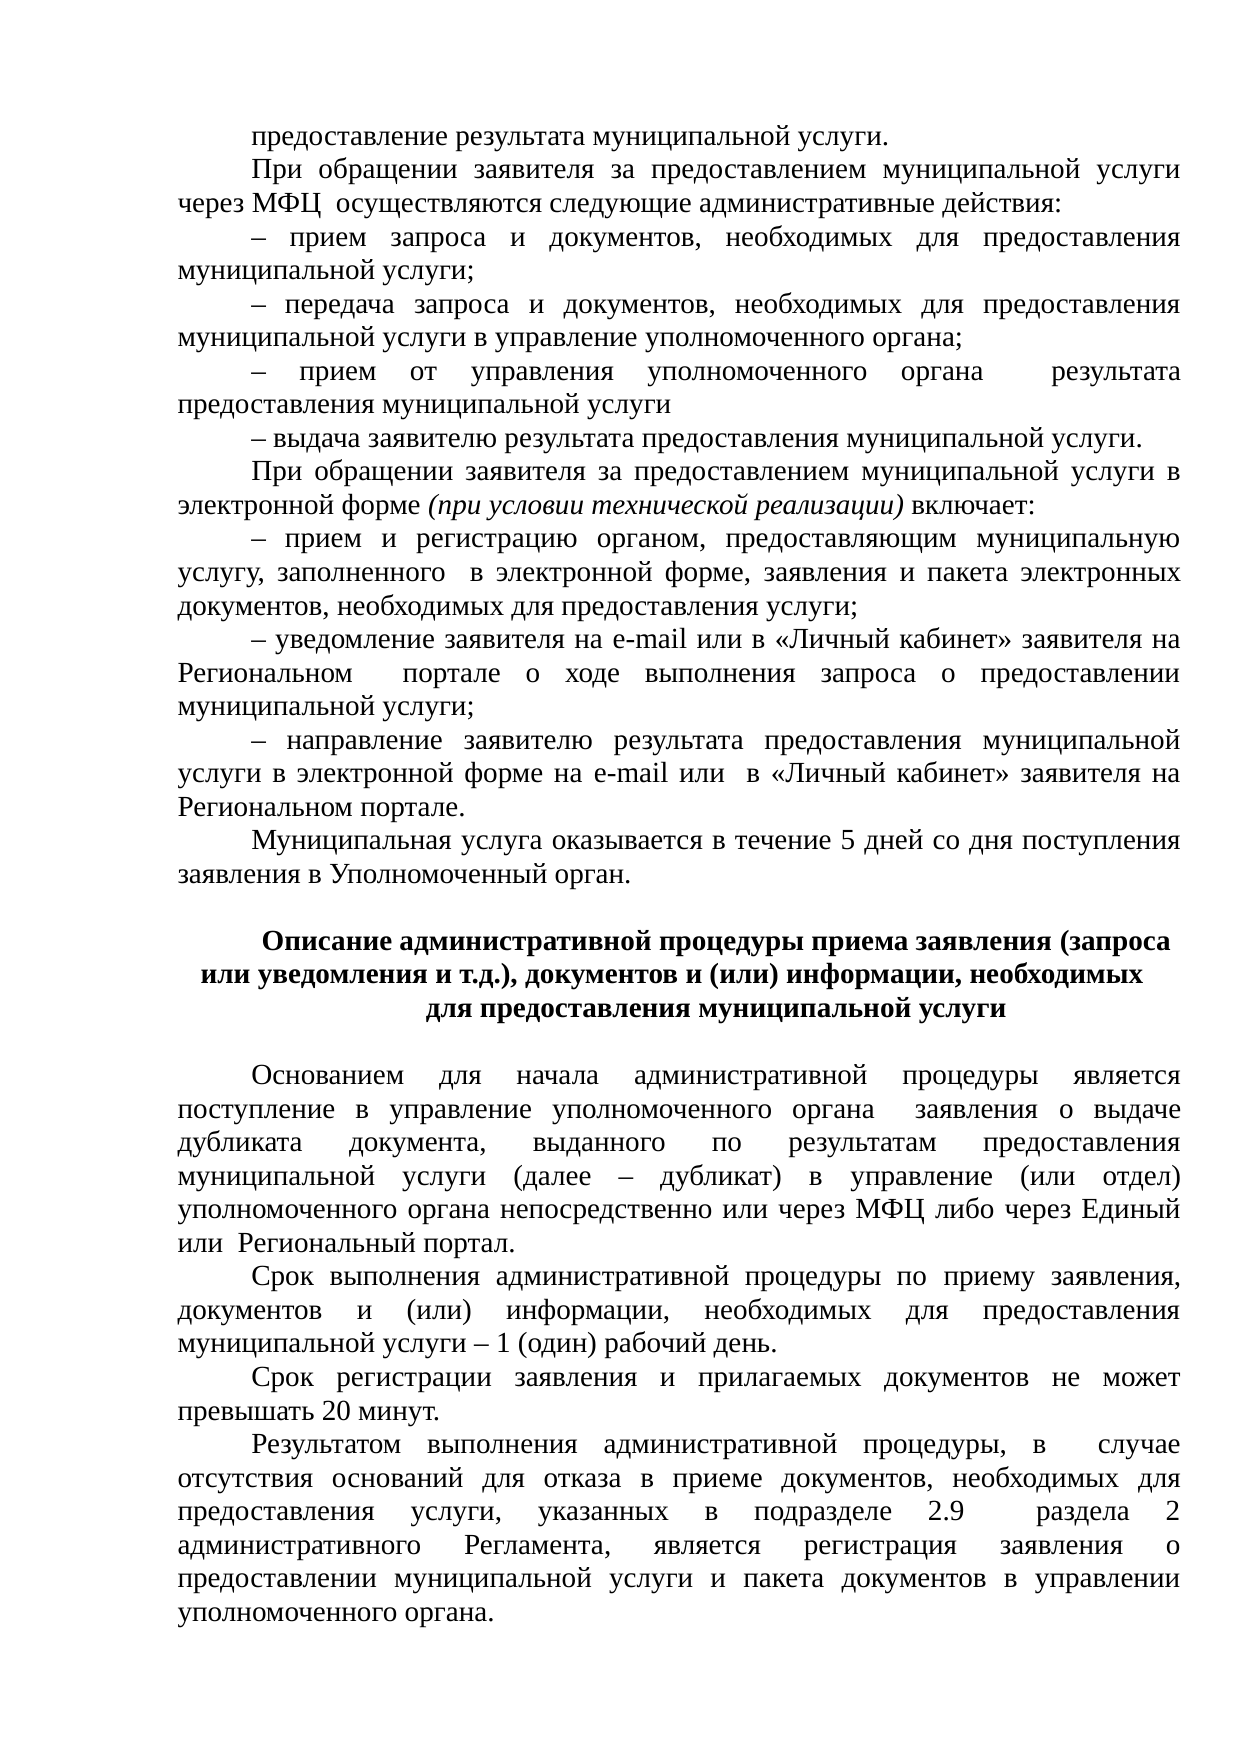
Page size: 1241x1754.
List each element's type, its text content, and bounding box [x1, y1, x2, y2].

text для предоставления муниципальной услуги [162, 990, 1181, 1024]
text Срок выполнения административной процедуры по приему заявления, документов и (или) информации, необходимых для предоставления муниципальной услуги – 1 (один) рабочий день. [177, 1258, 1181, 1359]
text Описание административной процедуры приема заявления (запроса или уведомления и т.д.), документов и (или) информации, необходимых [162, 923, 1181, 990]
text – выдача заявителю результата предоставления муниципальной услуги. [177, 420, 1181, 453]
title Основанием для начала административной процедуры является поступление в управление уполномоченного органа заявления о выдаче дубликата документа, выданного по результатам предоставления муниципальной услуги (далее – дубликат) в управление (или отдел) уполномоченного органа непосредственно или через МФЦ либо через Единый или Региональный портал. [177, 1057, 1181, 1258]
text – направление заявителю результата предоставления муниципальной услуги в электронной форме на e-mail или в «Личный кабинет» заявителя на Региональном портале. [177, 722, 1181, 822]
text При обращении заявителя за предоставлением муниципальной услуги в электронной форме (при условии технической реализации) включает: [177, 453, 1181, 521]
text Срок регистрации заявления и прилагаемых документов не может превышать 20 минут. [177, 1359, 1181, 1426]
text – прием от управления уполномоченного органа результата предоставления муниципальной услуги [177, 353, 1181, 420]
text предоставление результата муниципальной услуги. [177, 118, 1181, 152]
text – уведомление заявителя на e-mail или в «Личный кабинет» заявителя на Региональном портале о ходе выполнения запроса о предоставлении муниципальной услуги; [177, 621, 1181, 722]
text – передача запроса и документов, необходимых для предоставления муниципальной услуги в управление уполномоченного органа; [177, 286, 1181, 353]
text – прием запроса и документов, необходимых для предоставления муниципальной услуги; [177, 219, 1181, 286]
text – прием и регистрацию органом, предоставляющим муниципальную услугу, заполненного в электронной форме, заявления и пакета электронных документов, необходимых для предоставления услуги; [177, 521, 1181, 621]
text Муниципальная услуга оказывается в течение 5 дней со дня поступления заявления в Уполномоченный орган. [177, 822, 1181, 889]
text При обращении заявителя за предоставлением муниципальной услуги через МФЦ осуществляются следующие административные действия: [177, 152, 1181, 219]
text Результатом выполнения административной процедуры, в случае отсутствия оснований для отказа в приеме документов, необходимых для предоставления услуги, указанных в подразделе 2.9 раздела 2 административного Регламента, является регистрация заявления о предоставлении муниципальной услуги и пакета документов в управлении уполномоченного органа. [177, 1426, 1181, 1627]
